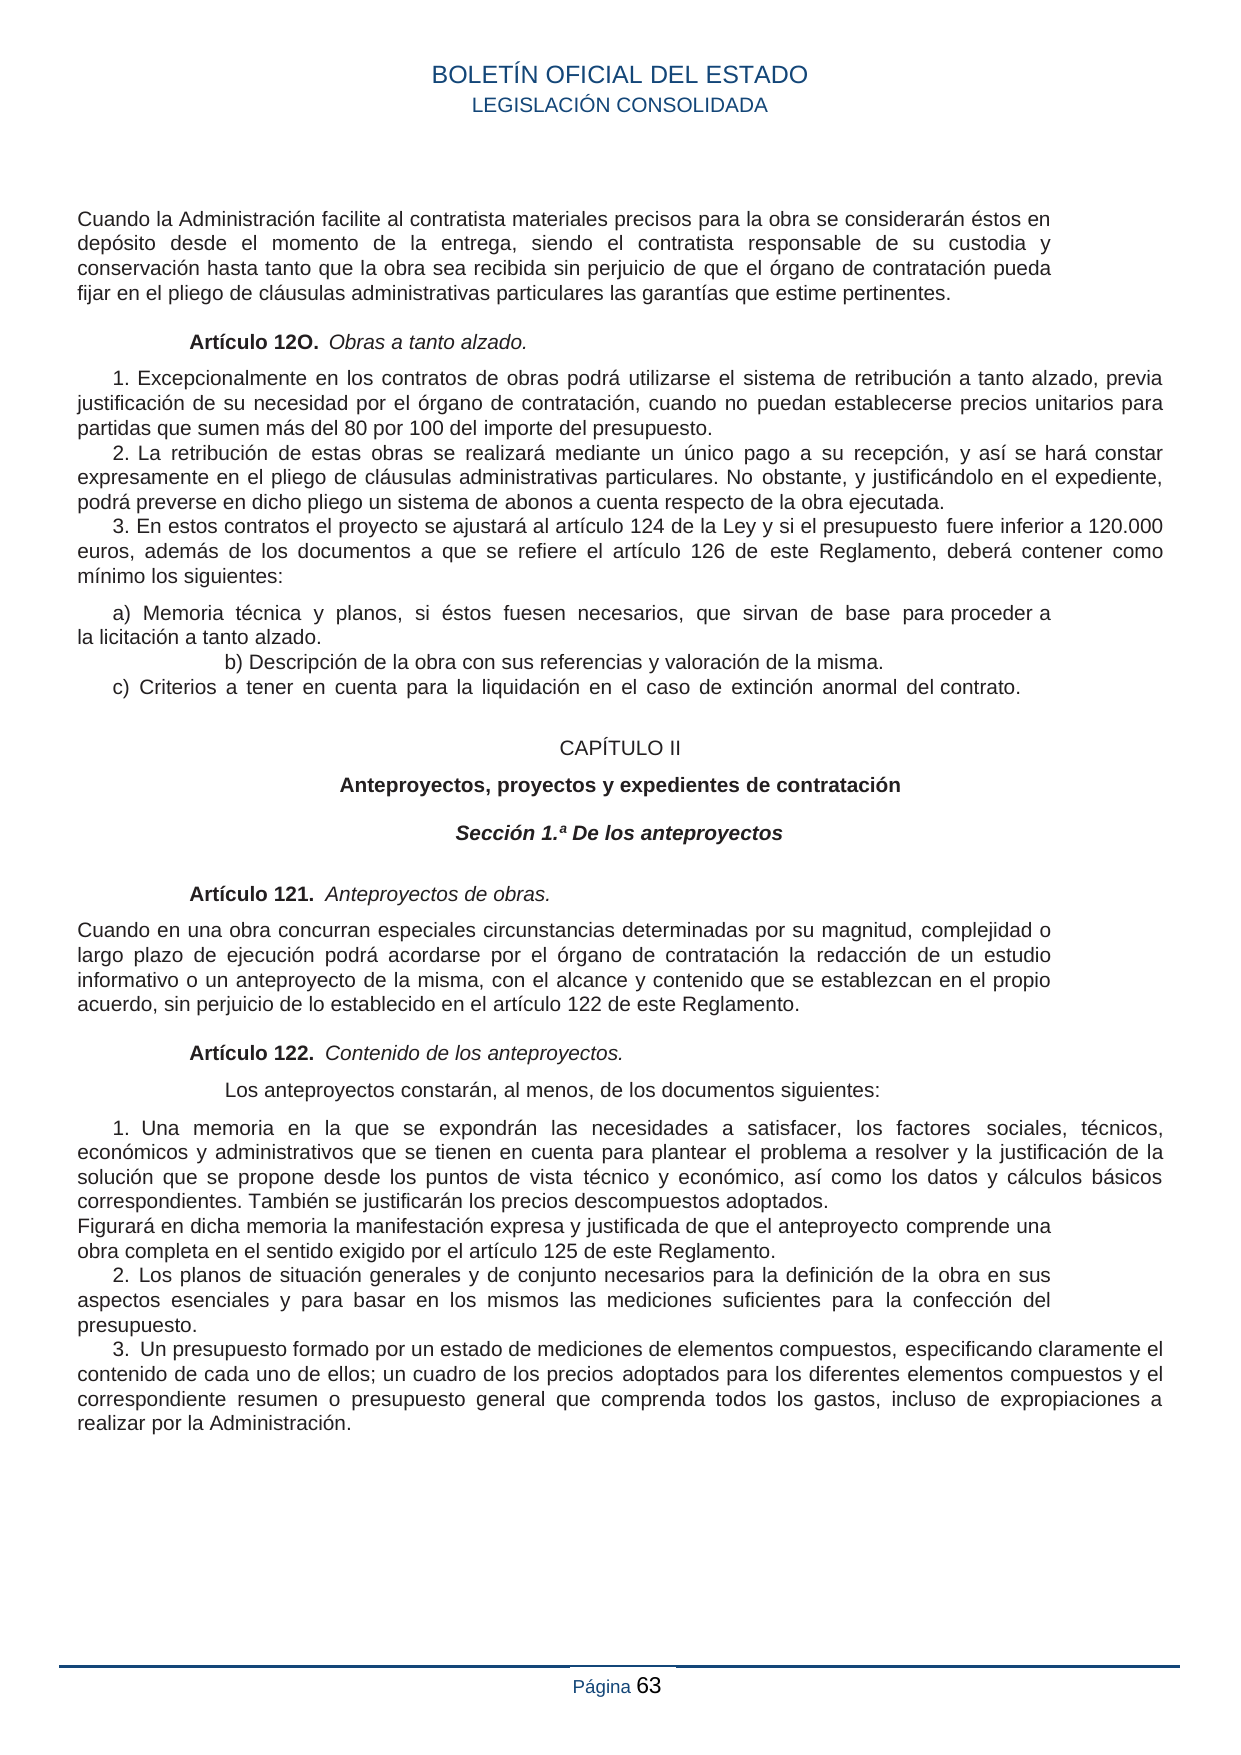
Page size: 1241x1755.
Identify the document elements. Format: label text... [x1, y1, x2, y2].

text Artículo 122. Contenido de los anteproyectos. [189, 1041, 1163, 1065]
text Artículo 121. Anteproyectos de obras. [189, 881, 1163, 905]
text Los anteproyectos constarán, al menos, de los documentos siguientes: [224, 1078, 1163, 1102]
text CAPÍTULO II [224, 736, 1016, 759]
list Excepcionalmente en los contratos de obras podrá utilizarse el sistema de retribución a tanto alzado, previa justificación de su necesidad por el órgano de contratación, cuando no puedan establecerse precios unitarios para partidas que sumen más del 80 por 100 del importe del presupuesto. [77, 366, 1163, 439]
list Los planos de situación generales y de conjunto necesarios para la definición de la obra en sus aspectos esenciales y para basar en los mismos las mediciones suficientes para la confección del presupuesto. [77, 1263, 1051, 1336]
subtitle Anteproyectos, proyectos y expedientes de contratación [224, 772, 1016, 796]
subtitle Sección 1.ª De los anteproyectos [224, 821, 1016, 845]
list La retribución de estas obras se realizará mediante un único pago a su recepción, y así se hará constar expresamente en el pliego de cláusulas administrativas particulares. No obstante, y justificándolo en el expediente, podrá preverse en dicho pliego un sistema de abonos a cuenta respecto de la obra ejecutada. [77, 440, 1163, 513]
list Un presupuesto formado por un estado de mediciones de elementos compuestos, especificando claramente el contenido de cada uno de ellos; un cuadro de los precios adoptados para los diferentes elementos compuestos y el correspondiente resumen o presupuesto general que comprenda todos los gastos, incluso de expropiaciones a realizar por la Administración. [77, 1337, 1163, 1435]
list Memoria técnica y planos, si éstos fuesen necesarios, que sirvan de base para proceder a la licitación a tanto alzado. [77, 601, 1051, 649]
text Cuando en una obra concurran especiales circunstancias determinadas por su magnitud, complejidad o largo plazo de ejecución podrá acordarse por el órgano de contratación la redacción de un estudio informativo o un anteproyecto de la misma, con el alcance y contenido que se establezcan en el propio acuerdo, sin perjuicio de lo establecido en el artículo 122 de este Reglamento. [77, 918, 1051, 1016]
list Descripción de la obra con sus referencias y valoración de la misma. [224, 650, 1163, 674]
list Una memoria en la que se expondrán las necesidades a satisfacer, los factores sociales, técnicos, económicos y administrativos que se tienen en cuenta para plantear el problema a resolver y la justificación de la solución que se propone desde los puntos de vista técnico y económico, así como los datos y cálculos básicos correspondientes. También se justificarán los precios descompuestos adoptados. [77, 1115, 1163, 1213]
list Criterios a tener en cuenta para la liquidación en el caso de extinción anormal del contrato. [77, 675, 1051, 699]
text Figurará en dicha memoria la manifestación expresa y justificada de que el anteproyecto comprende una obra completa en el sentido exigido por el artículo 125 de este Reglamento. [77, 1214, 1051, 1262]
text Artículo 12O. Obras a tanto alzado. [189, 329, 1163, 353]
list En estos contratos el proyecto se ajustará al artículo 124 de la Ley y si el presupuesto fuere inferior a 120.000 euros, además de los documentos a que se refiere el artículo 126 de este Reglamento, deberá contener como mínimo los siguientes: [77, 514, 1163, 587]
text Cuando la Administración facilite al contratista materiales precisos para la obra se considerarán éstos en depósito desde el momento de la entrega, siendo el contratista responsable de su custodia y conservación hasta tanto que la obra sea recibida sin perjuicio de que el órgano de contratación pueda fijar en el pliego de cláusulas administrativas particulares las garantías que estime pertinentes. [77, 207, 1051, 304]
